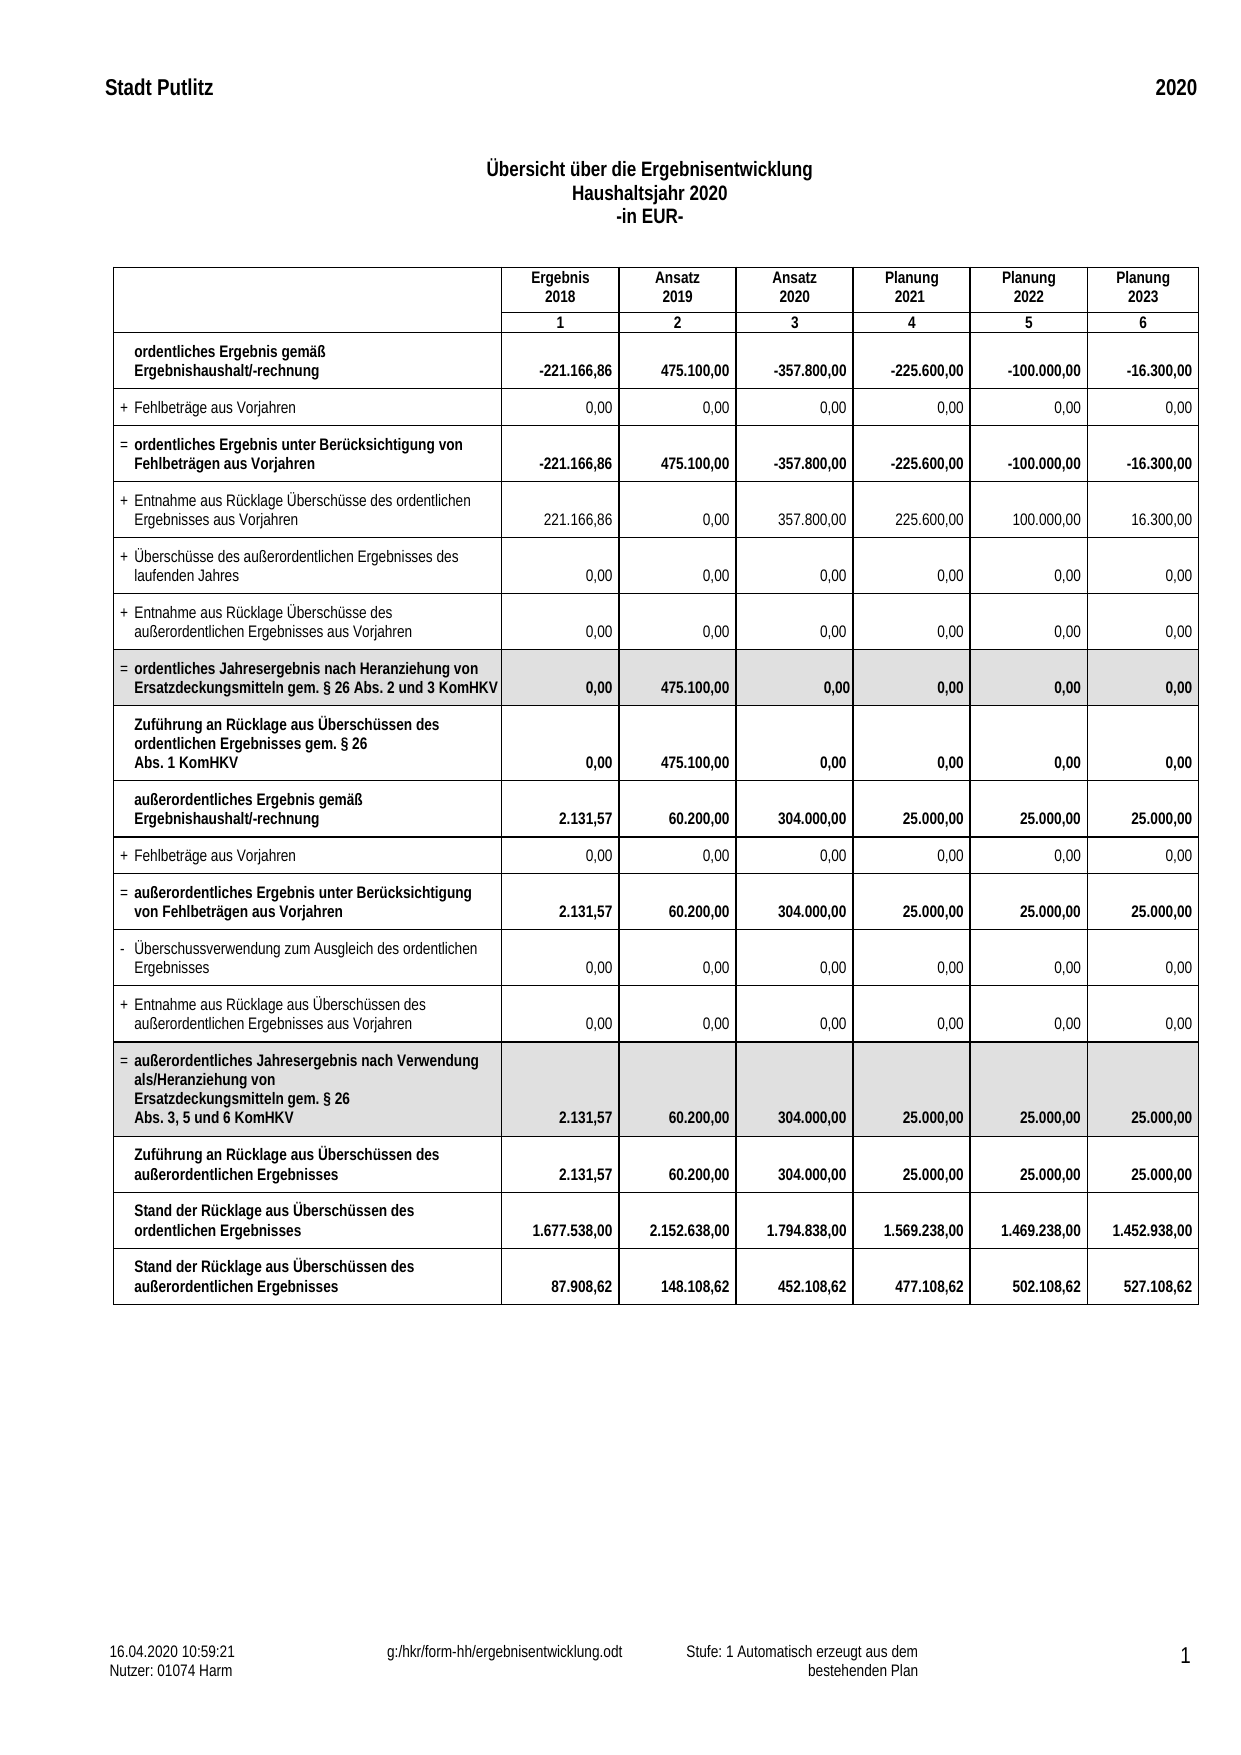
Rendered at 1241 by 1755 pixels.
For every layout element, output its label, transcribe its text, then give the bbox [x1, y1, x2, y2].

table_cell 100.000,00 [971, 482, 1087, 537]
table_cell ordentliches Ergebnis gemäß Ergebnishaushalt/-rechnung [131, 333, 501, 388]
table_cell 16.300,00 [1088, 482, 1198, 537]
table_cell ordentliches Ergebnis unter Berücksichtigung von Fehlbeträgen aus Vorjahren [131, 426, 501, 481]
table_cell 0,00 [737, 389, 852, 425]
table_cell 357.800,00 [737, 482, 852, 537]
table_cell 0,00 [502, 389, 618, 425]
table_cell 0,00 [1088, 594, 1198, 649]
table_header Planung 2021 [854, 268, 969, 312]
table_cell + [114, 538, 131, 593]
table_cell 475.100,00 [620, 650, 735, 705]
table_cell 0,00 [1088, 838, 1198, 873]
table_cell 0,00 [854, 650, 969, 705]
table_cell Überschüsse des außerordentlichen Ergebnisses des laufenden Jahres [131, 538, 501, 593]
table_cell -16.300,00 [1088, 333, 1198, 388]
table_cell 527.108,62 [1088, 1249, 1198, 1304]
table_cell 0,00 [971, 706, 1087, 780]
table_cell 0,00 [737, 986, 852, 1041]
table_cell 60.200,00 [620, 874, 735, 929]
table_cell 304.000,00 [737, 874, 852, 929]
table_cell 0,00 [502, 706, 618, 780]
table_cell 0,00 [1088, 538, 1198, 593]
table_cell 0,00 [971, 986, 1087, 1041]
table_cell -357.800,00 [737, 333, 852, 388]
table_cell 0,00 [971, 930, 1087, 985]
table_cell 25.000,00 [854, 1137, 969, 1192]
table_cell 0,00 [1088, 986, 1198, 1041]
table_cell 1.452.938,00 [1088, 1193, 1198, 1248]
table_cell 0,00 [1088, 706, 1198, 780]
table_cell 0,00 [1088, 930, 1198, 985]
table_cell 0,00 [737, 594, 852, 649]
table_cell Stand der Rücklage aus Überschüssen des außerordentlichen Ergebnisses [131, 1249, 501, 1304]
table_cell 25.000,00 [1088, 1043, 1198, 1136]
table_cell 0,00 [854, 986, 969, 1041]
table_cell -357.800,00 [737, 426, 852, 481]
table_cell [114, 333, 131, 388]
table_cell ordentliches Jahresergebnis nach Heranziehung von Ersatzdeckungsmitteln gem. § 26 Abs. 2 und 3 KomHKV [131, 650, 501, 705]
table_cell 304.000,00 [737, 1043, 852, 1136]
table_cell + [114, 482, 131, 537]
table_cell 148.108,62 [620, 1249, 735, 1304]
table_cell 25.000,00 [854, 1043, 969, 1136]
table_cell + [114, 594, 131, 649]
table_cell 0,00 [737, 538, 852, 593]
table_header Ergebnis 2018 [502, 268, 618, 312]
table_cell 2.131,57 [502, 781, 618, 836]
table_cell Stand der Rücklage aus Überschüssen des ordentlichen Ergebnisses [131, 1193, 501, 1248]
table_cell 304.000,00 [737, 1137, 852, 1192]
text Übersicht über die Ergebnisentwicklung Haushaltsjahr 2020 -in EUR- [106, 156, 1193, 228]
table_cell -16.300,00 [1088, 426, 1198, 481]
table_cell [114, 1249, 131, 1304]
table_cell 0,00 [971, 389, 1087, 425]
table_cell -221.166,86 [502, 426, 618, 481]
table_cell 25.000,00 [971, 874, 1087, 929]
table_cell 221.166,86 [502, 482, 618, 537]
table_cell 477.108,62 [854, 1249, 969, 1304]
table_cell 0,00 [737, 650, 852, 705]
table_cell 0,00 [971, 650, 1087, 705]
table_cell -100.000,00 [971, 333, 1087, 388]
table_cell 0,00 [737, 930, 852, 985]
table_cell außerordentliches Jahresergebnis nach Verwendung als/Heranziehung von Ersatzdeckungsmitteln gem. § 26 Abs. 3, 5 und 6 KomHKV [131, 1043, 501, 1136]
table_cell 25.000,00 [854, 781, 969, 836]
table_cell 1.677.538,00 [502, 1193, 618, 1248]
table_cell 0,00 [502, 838, 618, 873]
table_header Ansatz 2020 [737, 268, 852, 312]
table_cell 304.000,00 [737, 781, 852, 836]
table_cell 25.000,00 [1088, 781, 1198, 836]
table_cell [114, 781, 131, 836]
table_cell 0,00 [854, 594, 969, 649]
table_cell 1.569.238,00 [854, 1193, 969, 1248]
table_cell Überschussverwendung zum Ausgleich des ordentlichen Ergebnisses [131, 930, 501, 985]
table_cell = [114, 426, 131, 481]
table_cell 0,00 [620, 986, 735, 1041]
table_cell -225.600,00 [854, 426, 969, 481]
table_cell Zuführung an Rücklage aus Überschüssen des ordentlichen Ergebnisses gem. § 26 Abs. 1 KomHKV [131, 706, 501, 780]
table_cell 0,00 [620, 538, 735, 593]
table_cell 0,00 [971, 838, 1087, 873]
table_cell + [114, 389, 131, 425]
table_cell 0,00 [620, 838, 735, 873]
table_cell 2 [620, 313, 735, 332]
table_cell 5 [971, 313, 1087, 332]
table_cell 0,00 [502, 538, 618, 593]
table_cell 25.000,00 [1088, 874, 1198, 929]
table_cell [114, 706, 131, 780]
table_cell 452.108,62 [737, 1249, 852, 1304]
table_cell 225.600,00 [854, 482, 969, 537]
table_cell 0,00 [737, 838, 852, 873]
table_cell 2.152.638,00 [620, 1193, 735, 1248]
table_cell 0,00 [971, 538, 1087, 593]
table_cell 4 [854, 313, 969, 332]
table_cell 25.000,00 [971, 1137, 1087, 1192]
table_cell 0,00 [502, 986, 618, 1041]
table_cell [114, 1193, 131, 1248]
table_cell 25.000,00 [971, 781, 1087, 836]
table_cell 0,00 [620, 930, 735, 985]
table_cell 25.000,00 [1088, 1137, 1198, 1192]
table_cell 3 [737, 313, 852, 332]
table_cell 2.131,57 [502, 1043, 618, 1136]
table_cell 2.131,57 [502, 1137, 618, 1192]
table_cell [114, 1137, 131, 1192]
table_cell 60.200,00 [620, 1043, 735, 1136]
table_cell Entnahme aus Rücklage Überschüsse des ordentlichen Ergebnisses aus Vorjahren [131, 482, 501, 537]
table_cell = [114, 874, 131, 929]
table_cell außerordentliches Ergebnis unter Berücksichtigung von Fehlbeträgen aus Vorjahren [131, 874, 501, 929]
table_cell 475.100,00 [620, 706, 735, 780]
table_header Planung 2022 [971, 268, 1087, 312]
table_cell 0,00 [971, 594, 1087, 649]
table_cell 502.108,62 [971, 1249, 1087, 1304]
table_cell 475.100,00 [620, 333, 735, 388]
table_cell 0,00 [502, 650, 618, 705]
table_cell 0,00 [854, 706, 969, 780]
table_cell 1.469.238,00 [971, 1193, 1087, 1248]
table_cell 0,00 [854, 838, 969, 873]
table_cell 0,00 [1088, 650, 1198, 705]
table_cell 25.000,00 [854, 874, 969, 929]
table_cell 475.100,00 [620, 426, 735, 481]
table_cell außerordentliches Ergebnis gemäß Ergebnishaushalt/-rechnung [131, 781, 501, 836]
table_cell 1 [502, 313, 618, 332]
table_cell + [114, 986, 131, 1041]
table_cell -225.600,00 [854, 333, 969, 388]
table_cell 60.200,00 [620, 1137, 735, 1192]
table_cell 25.000,00 [971, 1043, 1087, 1136]
table_cell -100.000,00 [971, 426, 1087, 481]
table_cell = [114, 1043, 131, 1136]
table_cell 60.200,00 [620, 781, 735, 836]
table_cell - [114, 930, 131, 985]
table_cell = [114, 650, 131, 705]
table_cell 87.908,62 [502, 1249, 618, 1304]
table_header Planung 2023 [1088, 268, 1198, 312]
table_cell 1.794.838,00 [737, 1193, 852, 1248]
table_cell 0,00 [854, 389, 969, 425]
table_cell 0,00 [737, 706, 852, 780]
table_cell Fehlbeträge aus Vorjahren [131, 389, 501, 425]
table_cell 0,00 [854, 538, 969, 593]
table_cell 0,00 [620, 389, 735, 425]
table_cell Fehlbeträge aus Vorjahren [131, 838, 501, 873]
table_cell Entnahme aus Rücklage Überschüsse des außerordentlichen Ergebnisses aus Vorjahren [131, 594, 501, 649]
table_cell + [114, 838, 131, 873]
table_header Ansatz 2019 [620, 268, 735, 312]
table_header [114, 268, 501, 332]
table_cell 0,00 [502, 594, 618, 649]
table_cell 0,00 [620, 482, 735, 537]
table_cell 0,00 [620, 594, 735, 649]
table_cell Zuführung an Rücklage aus Überschüssen des außerordentlichen Ergebnisses [131, 1137, 501, 1192]
table_cell 0,00 [1088, 389, 1198, 425]
table_cell 2.131,57 [502, 874, 618, 929]
table_cell 0,00 [502, 930, 618, 985]
table_cell 0,00 [854, 930, 969, 985]
table_cell 6 [1088, 313, 1198, 332]
table_cell Entnahme aus Rücklage aus Überschüssen des außerordentlichen Ergebnisses aus Vorjahren [131, 986, 501, 1041]
table_cell -221.166,86 [502, 333, 618, 388]
